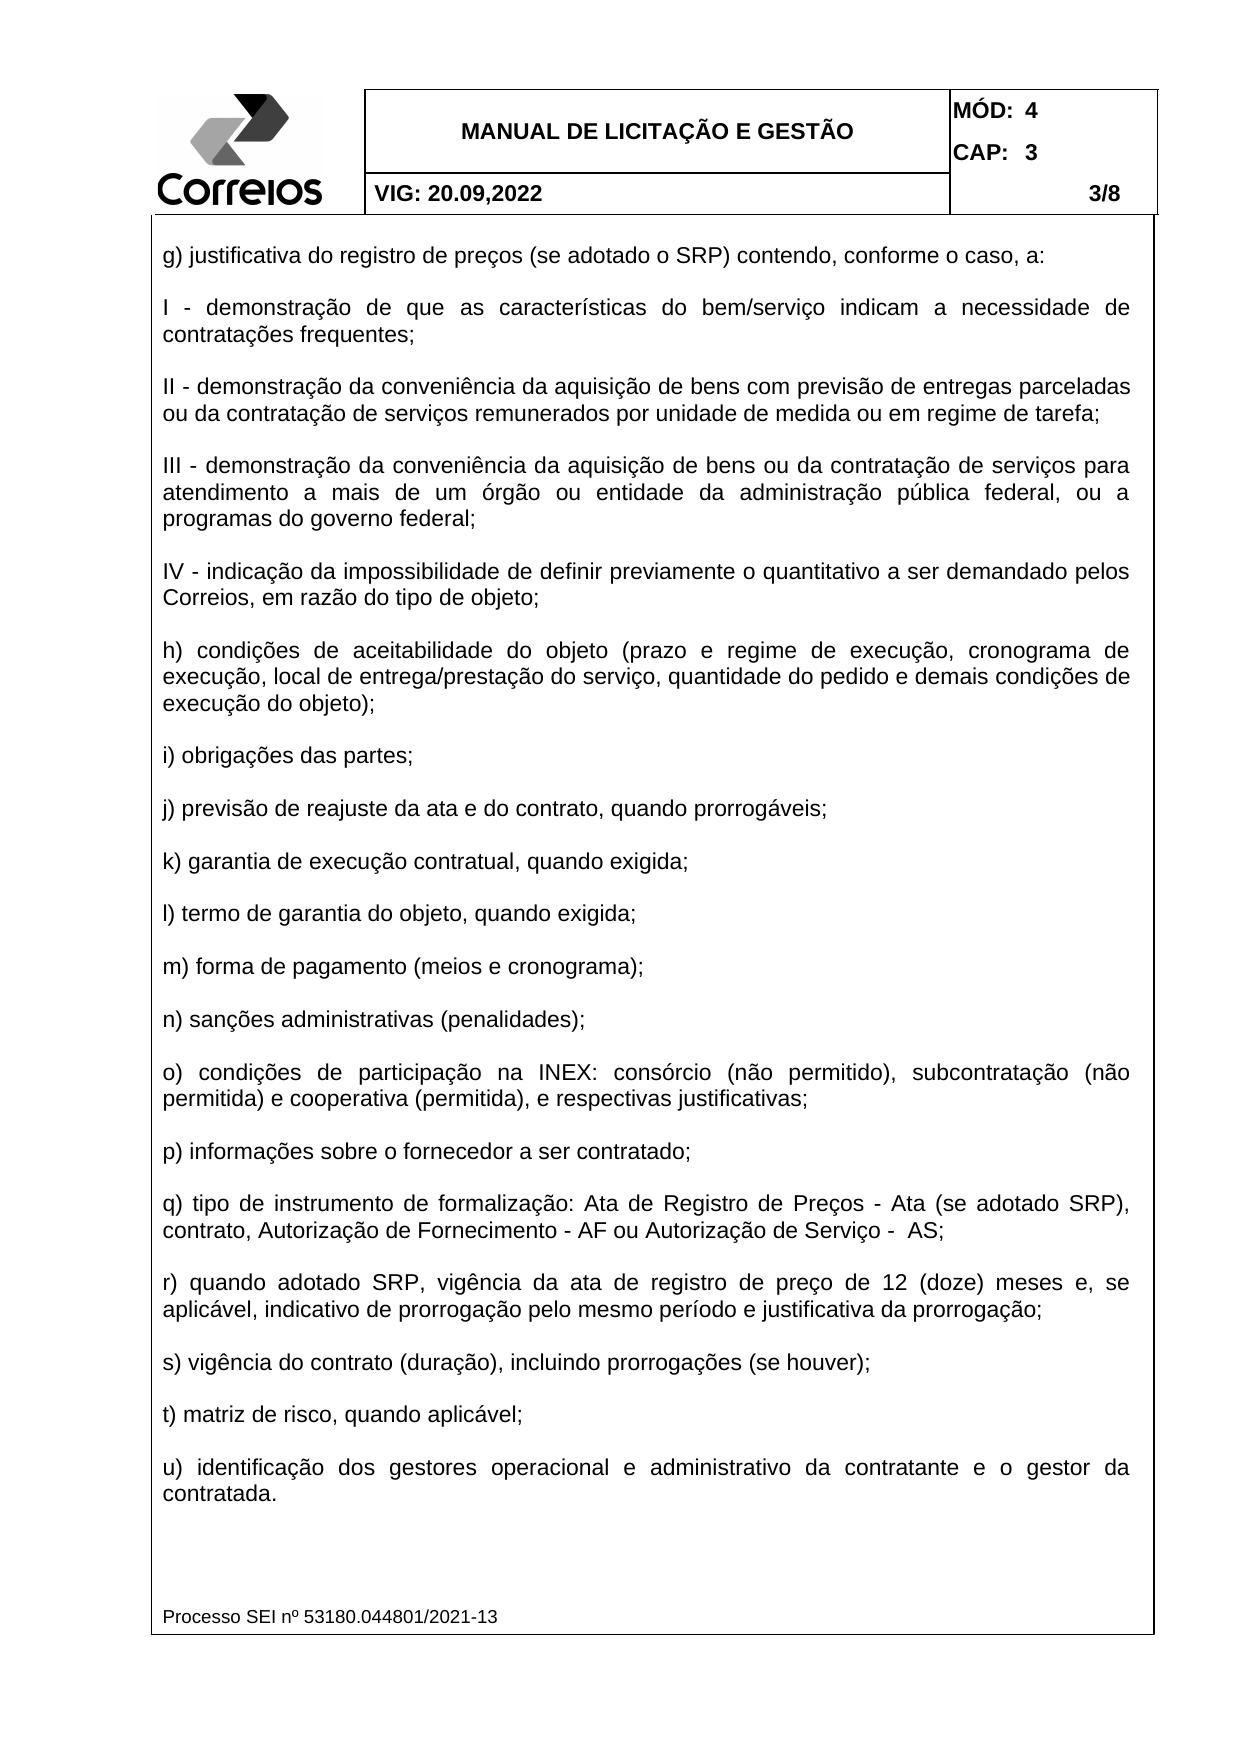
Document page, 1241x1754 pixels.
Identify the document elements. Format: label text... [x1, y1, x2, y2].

text I - demonstração de que as características do bem/serviço indicam a necessidade de contratações frequentes; [162, 294, 1131, 347]
text j) previsão de reajuste da ata e do contrato, quando prorrogáveis; [162, 795, 1131, 821]
text t) matriz de risco, quando aplicável; [162, 1401, 1131, 1427]
text r) quando adotado SRP, vigência da ata de registro de preço de 12 (doze) meses e, se aplicável, indicativo de prorrogação pelo mesmo período e justificativa da prorrogação; [162, 1269, 1131, 1322]
text u) identificação dos gestores operacional e administrativo da contratante e o gestor da contratada. [162, 1454, 1131, 1507]
text p) informações sobre o fornecedor a ser contratado; [162, 1138, 1131, 1164]
text q) tipo de instrumento de formalização: Ata de Registro de Preços - Ata (se adotado SRP), contrato, Autorização de Fornecimento - AF ou Autorização de Serviço - AS; [162, 1190, 1131, 1243]
text g) justificativa do registro de preços (se adotado o SRP) contendo, conforme o caso, a: [162, 242, 1131, 268]
text n) sanções administrativas (penalidades); [162, 1006, 1131, 1032]
text III - demonstração da conveniência da aquisição de bens ou da contratação de serviços para atendimento a mais de um órgão ou entidade da administração pública federal, ou a programas do governo federal; [162, 452, 1131, 531]
text IV - indicação da impossibilidade de definir previamente o quantitativo a ser demandado pelos Correios, em razão do tipo de objeto; [162, 558, 1131, 611]
text m) forma de pagamento (meios e cronograma); [162, 953, 1131, 979]
text l) termo de garantia do objeto, quando exigida; [162, 900, 1131, 927]
text k) garantia de execução contratual, quando exigida; [162, 848, 1131, 874]
text i) obrigações das partes; [162, 742, 1131, 769]
text h) condições de aceitabilidade do objeto (prazo e regime de execução, cronograma de execução, local de entrega/prestação do serviço, quantidade do pedido e demais condições de execução do objeto); [162, 637, 1131, 716]
text s) vigência do contrato (duração), incluindo prorrogações (se houver); [162, 1348, 1131, 1375]
text II - demonstração da conveniência da aquisição de bens com previsão de entregas parceladas ou da contratação de serviços remunerados por unidade de medida ou em regime de tarefa; [162, 373, 1131, 426]
text o) condições de participação na INEX: consórcio (não permitido), subcontratação (não permitida) e cooperativa (permitida), e respectivas justificativas; [162, 1058, 1131, 1111]
